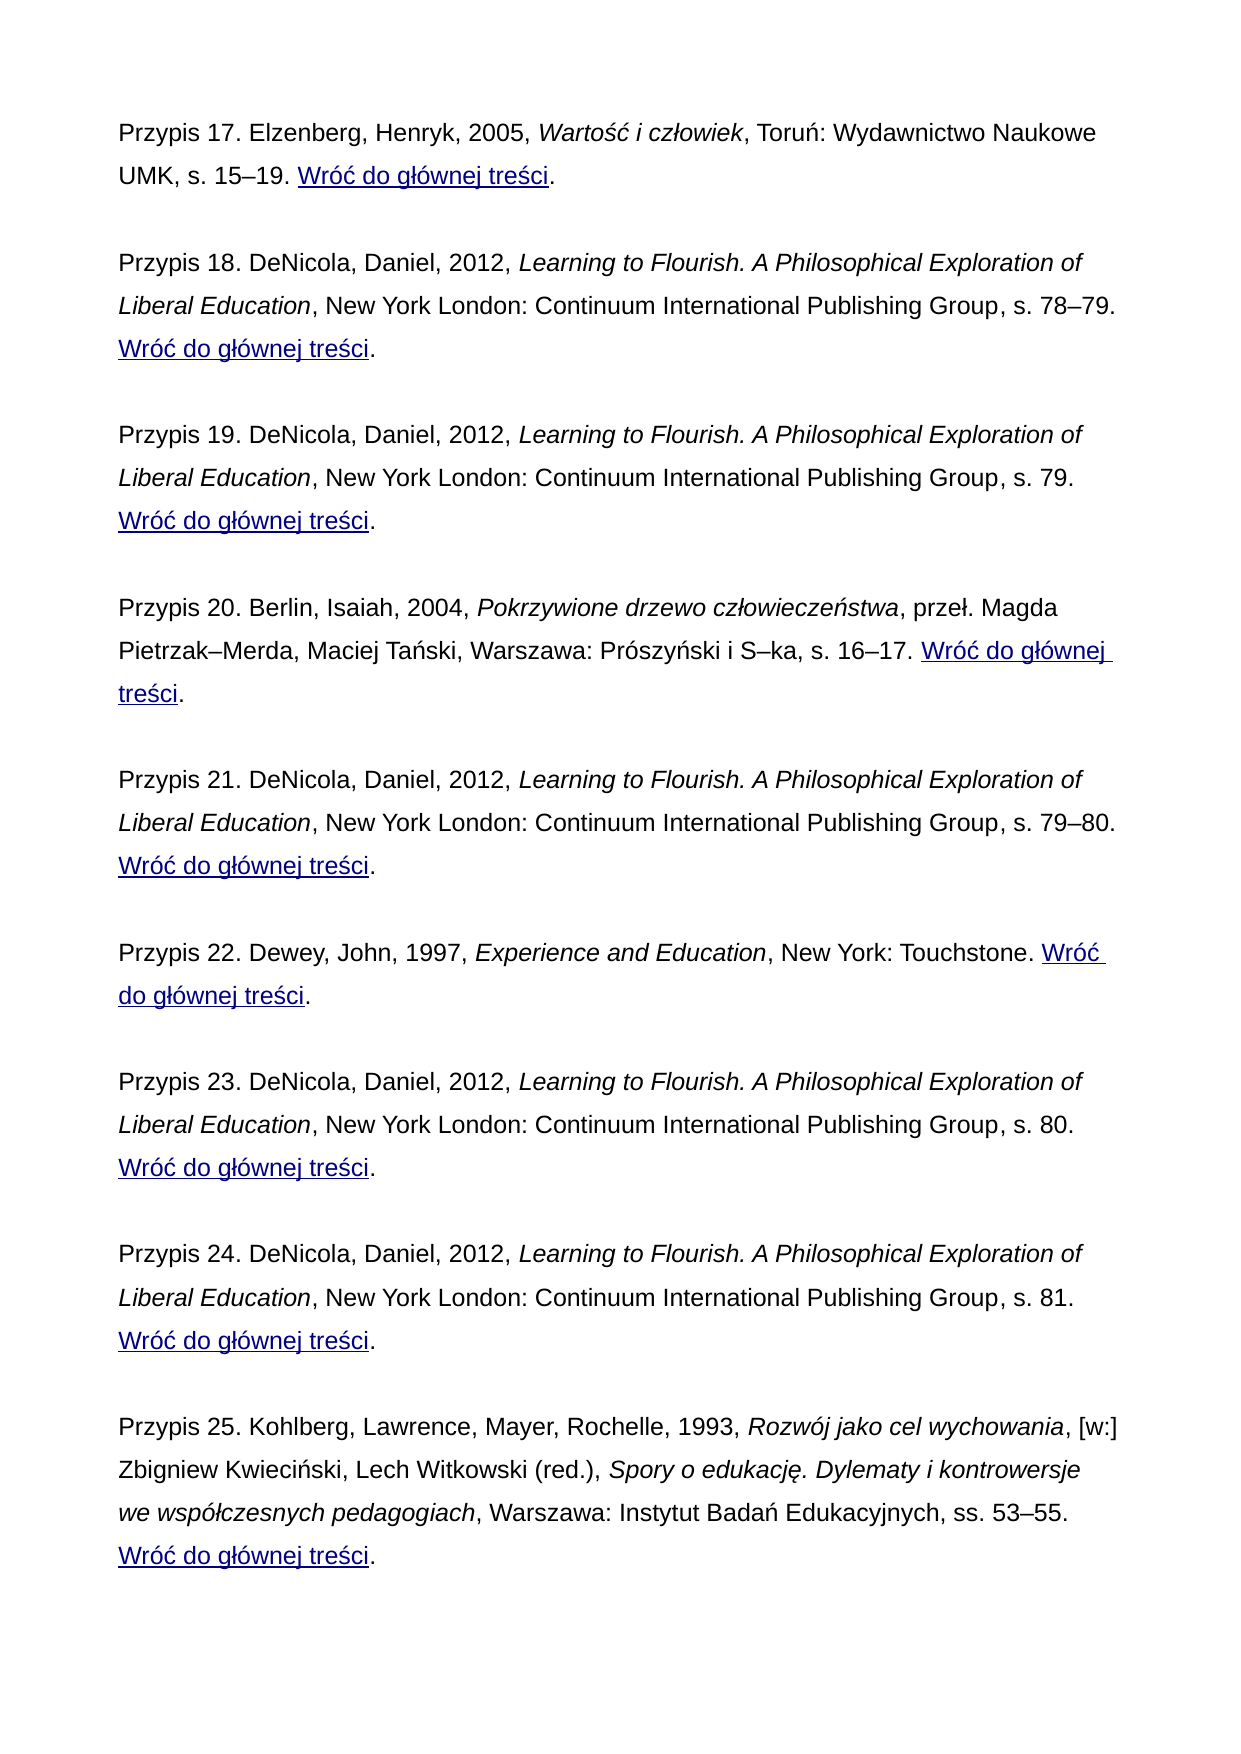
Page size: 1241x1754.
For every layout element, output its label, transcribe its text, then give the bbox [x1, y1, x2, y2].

text Przypis 24. DeNicola, Daniel, 2012, Learning to Flourish. A Philosophical Exploration of Liberal Education, New York London: Continuum International Publishing Group, s. 81. Wróć do głównej treści. [118, 1239, 1122, 1354]
text Przypis 19. DeNicola, Daniel, 2012, Learning to Flourish. A Philosophical Exploration of Liberal Education, New York London: Continuum International Publishing Group, s. 79. Wróć do głównej treści. [118, 420, 1122, 535]
text Przypis 18. DeNicola, Daniel, 2012, Learning to Flourish. A Philosophical Exploration of Liberal Education, New York London: Continuum International Publishing Group, s. 78–79. Wróć do głównej treści. [118, 247, 1122, 362]
text Przypis 23. DeNicola, Daniel, 2012, Learning to Flourish. A Philosophical Exploration of Liberal Education, New York London: Continuum International Publishing Group, s. 80. Wróć do głównej treści. [118, 1067, 1122, 1182]
text Przypis 17. Elzenberg, Henryk, 2005, Wartość i człowiek, Toruń: Wydawnictwo Naukowe UMK, s. 15–19. Wróć do głównej treści. [118, 118, 1122, 190]
text Przypis 21. DeNicola, Daniel, 2012, Learning to Flourish. A Philosophical Exploration of Liberal Education, New York London: Continuum International Publishing Group, s. 79–80. Wróć do głównej treści. [118, 765, 1122, 880]
text Przypis 25. Kohlberg, Lawrence, Mayer, Rochelle, 1993, Rozwój jako cel wychowania, [w:] Zbigniew Kwieciński, Lech Witkowski (red.), Spory o edukację. Dylematy i kontrowersje we współczesnych pedagogiach, Warszawa: Instytut Badań Edukacyjnych, ss. 53–55. Wróć do głównej treści. [118, 1412, 1122, 1570]
text Przypis 20. Berlin, Isaiah, 2004, Pokrzywione drzewo człowieczeństwa, przeł. Magda Pietrzak–Merda, Maciej Tański, Warszawa: Prószyński i S–ka, s. 16–17. Wróć do głównej treści. [118, 592, 1122, 707]
text Przypis 22. Dewey, John, 1997, Experience and Education, New York: Touchstone. Wróć do głównej treści. [118, 937, 1122, 1009]
